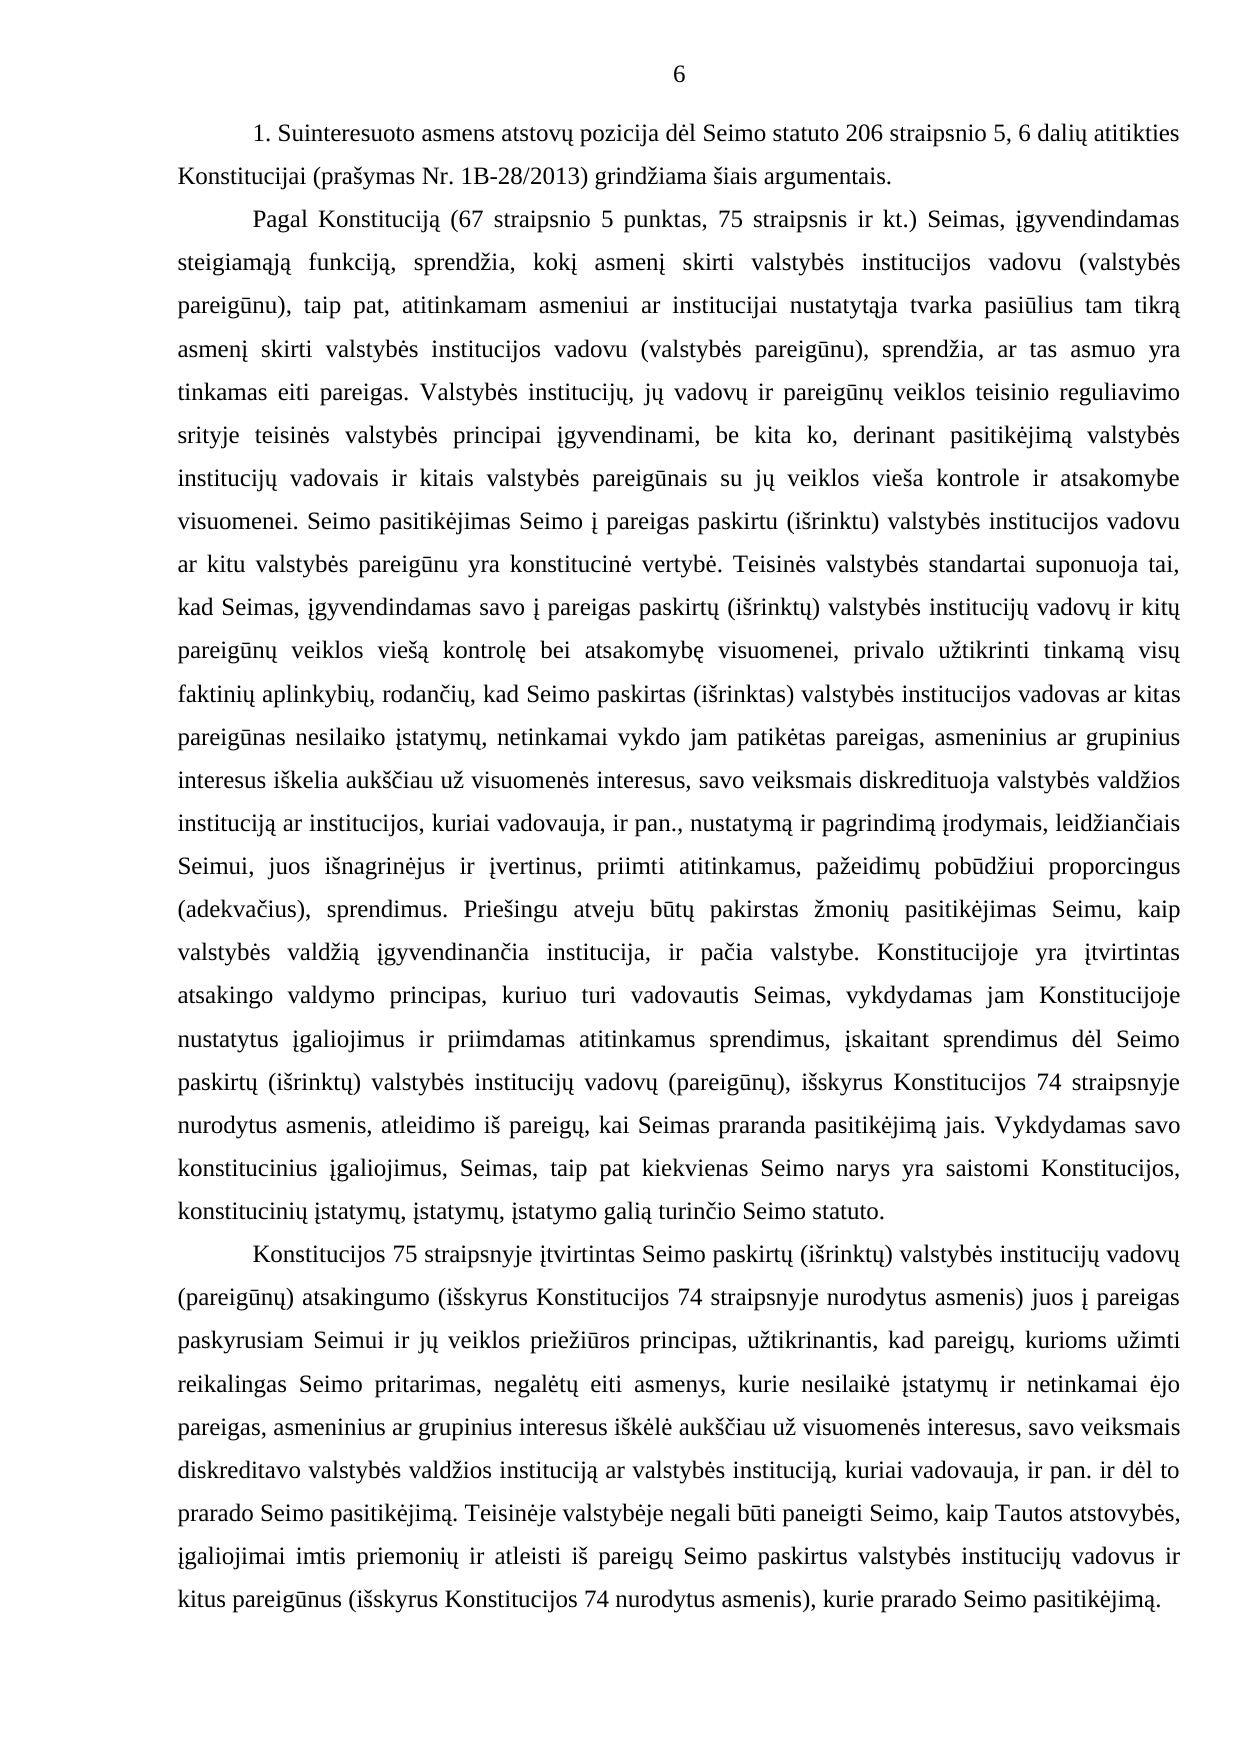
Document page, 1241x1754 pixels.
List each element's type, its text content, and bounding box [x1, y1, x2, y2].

text Konstitucijos 75 straipsnyje įtvirtintas Seimo paskirtų (išrinktų) valstybės institucijų vadovų (pareigūnų) atsakingumo (išskyrus Konstitucijos 74 straipsnyje nurodytus asmenis) juos į pareigas paskyrusiam Seimui ir jų veiklos priežiūros principas, užtikrinantis, kad pareigų, kurioms užimti reikalingas Seimo pritarimas, negalėtų eiti asmenys, kurie nesilaikė įstatymų ir netinkamai ėjo pareigas, asmeninius ar grupinius interesus iškėlė aukščiau už visuomenės interesus, savo veiksmais diskreditavo valstybės valdžios instituciją ar valstybės instituciją, kuriai vadovauja, ir pan. ir dėl to prarado Seimo pasitikėjimą. Teisinėje valstybėje negali būti paneigti Seimo, kaip Tautos atstovybės, įgaliojimai imtis priemonių ir atleisti iš pareigų Seimo paskirtus valstybės institucijų vadovus ir kitus pareigūnus (išskyrus Konstitucijos 74 nurodytus asmenis), kurie prarado Seimo pasitikėjimą. [177, 1239, 1181, 1613]
text Pagal Konstituciją (67 straipsnio 5 punktas, 75 straipsnis ir kt.) Seimas, įgyvendindamas steigiamąją funkciją, sprendžia, kokį asmenį skirti valstybės institucijos vadovu (valstybės pareigūnu), taip pat, atitinkamam asmeniui ar institucijai nustatytąja tvarka pasiūlius tam tikrą asmenį skirti valstybės institucijos vadovu (valstybės pareigūnu), sprendžia, ar tas asmuo yra tinkamas eiti pareigas. Valstybės institucijų, jų vadovų ir pareigūnų veiklos teisinio reguliavimo srityje teisinės valstybės principai įgyvendinami, be kita ko, derinant pasitikėjimą valstybės institucijų vadovais ir kitais valstybės pareigūnais su jų veiklos vieša kontrole ir atsakomybe visuomenei. Seimo pasitikėjimas Seimo į pareigas paskirtu (išrinktu) valstybės institucijos vadovu ar kitu valstybės pareigūnu yra konstitucinė vertybė. Teisinės valstybės standartai suponuoja tai, kad Seimas, įgyvendindamas savo į pareigas paskirtų (išrinktų) valstybės institucijų vadovų ir kitų pareigūnų veiklos viešą kontrolę bei atsakomybę visuomenei, privalo užtikrinti tinkamą visų faktinių aplinkybių, rodančių, kad Seimo paskirtas (išrinktas) valstybės institucijos vadovas ar kitas pareigūnas nesilaiko įstatymų, netinkamai vykdo jam patikėtas pareigas, asmeninius ar grupinius interesus iškelia aukščiau už visuomenės interesus, savo veiksmais diskredituoja valstybės valdžios instituciją ar institucijos, kuriai vadovauja, ir pan., nustatymą ir pagrindimą įrodymais, leidžiančiais Seimui, juos išnagrinėjus ir įvertinus, priimti atitinkamus, pažeidimų pobūdžiui proporcingus (adekvačius), sprendimus. Priešingu atveju būtų pakirstas žmonių pasitikėjimas Seimu, kaip valstybės valdžią įgyvendinančia institucija, ir pačia valstybe. Konstitucijoje yra įtvirtintas atsakingo valdymo principas, kuriuo turi vadovautis Seimas, vykdydamas jam Konstitucijoje nustatytus įgaliojimus ir priimdamas atitinkamus sprendimus, įskaitant sprendimus dėl Seimo paskirtų (išrinktų) valstybės institucijų vadovų (pareigūnų), išskyrus Konstitucijos 74 straipsnyje nurodytus asmenis, atleidimo iš pareigų, kai Seimas praranda pasitikėjimą jais. Vykdydamas savo konstitucinius įgaliojimus, Seimas, taip pat kiekvienas Seimo narys yra saistomi Konstitucijos, konstitucinių įstatymų, įstatymų, įstatymo galią turinčio Seimo statuto. [177, 204, 1181, 1225]
text 1. Suinteresuoto asmens atstovų pozicija dėl Seimo statuto 206 straipsnio 5, 6 dalių atitikties Konstitucijai (prašymas Nr. 1B-28/2013) grindžiama šiais argumentais. [177, 118, 1181, 190]
